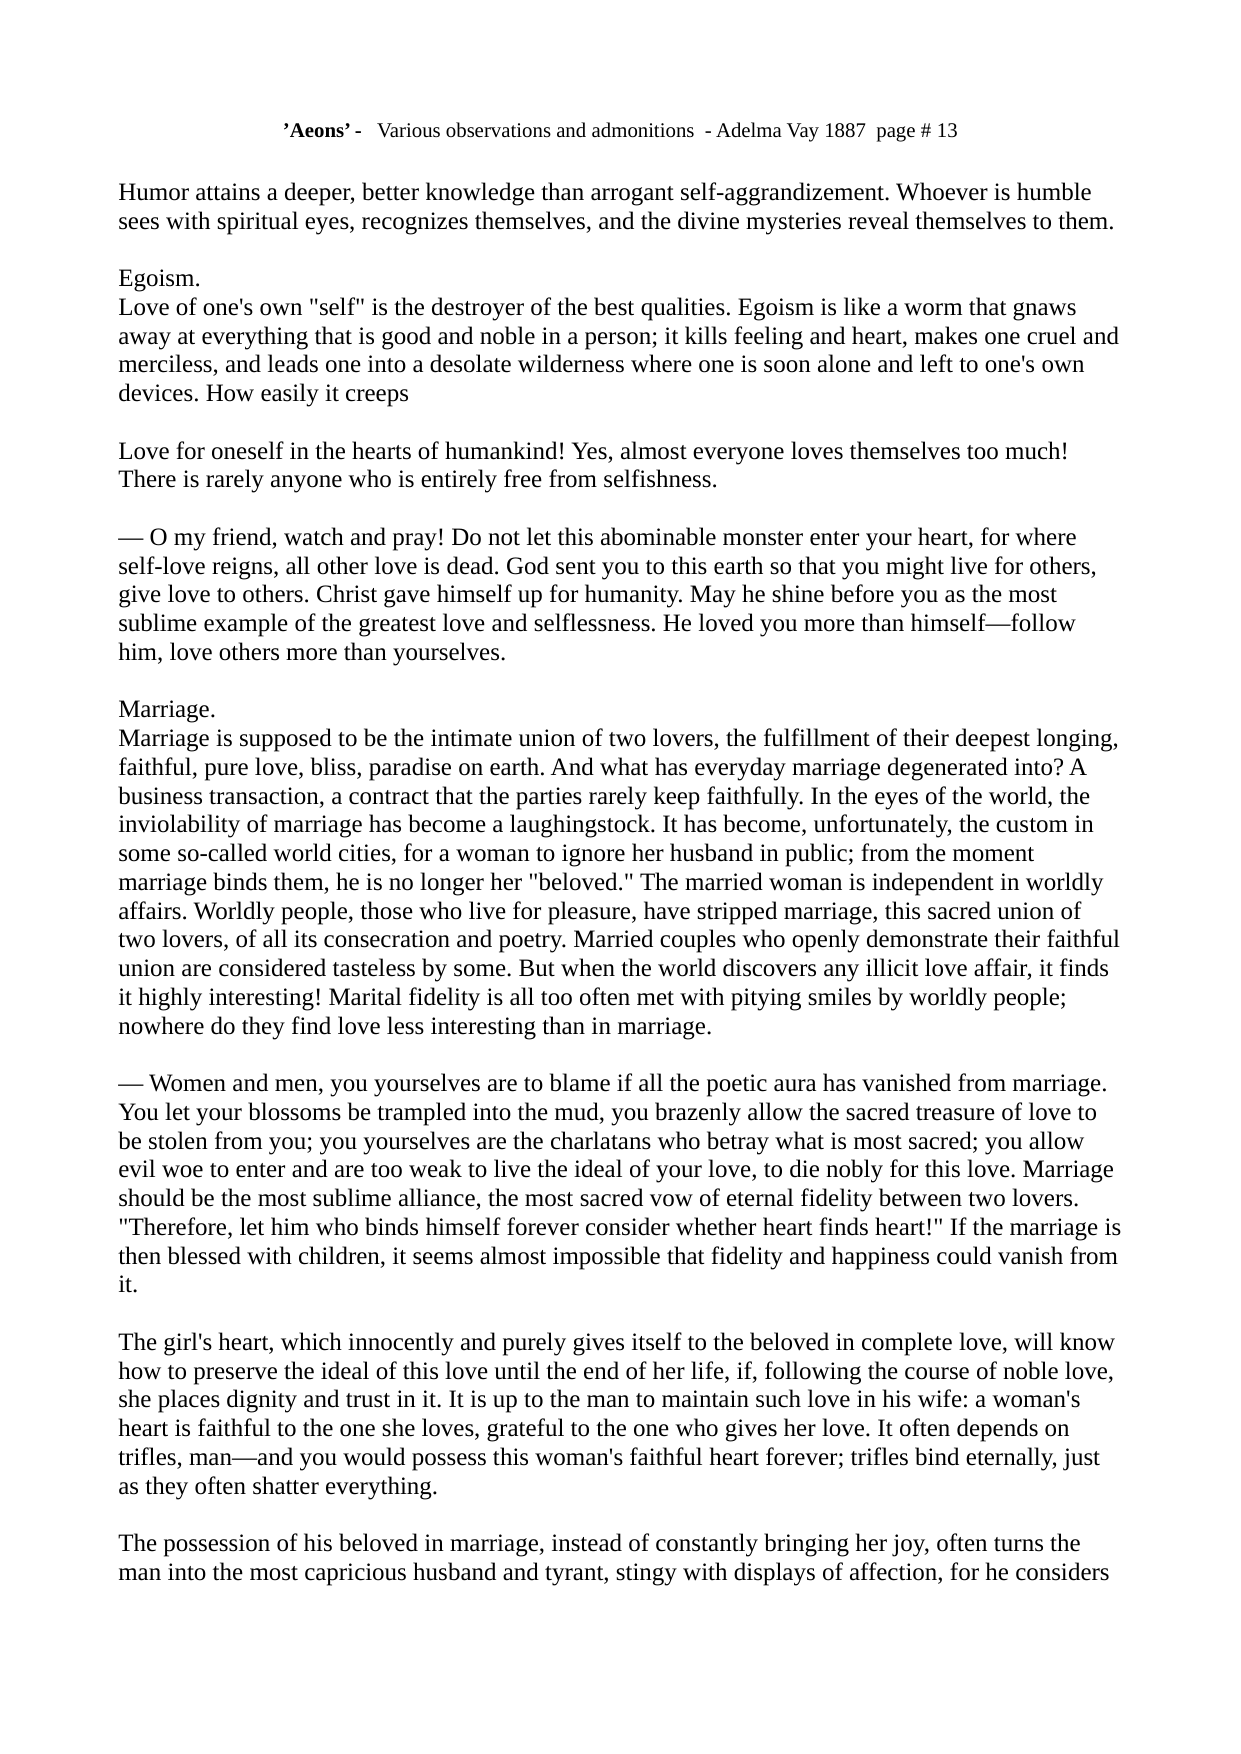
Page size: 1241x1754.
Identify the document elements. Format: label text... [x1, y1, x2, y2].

text Love for oneself in the hearts of humankind! Yes, almost everyone loves themselves too much! There is rarely anyone who is entirely free from selfishness. [118, 436, 1122, 493]
text Humor attains a deeper, better knowledge than arrogant self-aggrandizement. Whoever is humble sees with spiritual eyes, recognizes themselves, and the divine mysteries reveal themselves to them. [118, 177, 1122, 234]
text The girl's heart, which innocently and purely gives itself to the beloved in complete love, will know how to preserve the ideal of this love until the end of her life, if, following the course of noble love, she places dignity and trust in it. It is up to the man to maintain such love in his wife: a woman's heart is faithful to the one she loves, grateful to the one who gives her love. It often depends on trifles, man—and you would possess this woman's faithful heart forever; trifles bind eternally, just as they often shatter everything. [118, 1327, 1122, 1499]
text Marriage. [118, 694, 1122, 723]
text — O my friend, watch and pray! Do not let this abominable monster enter your heart, for where self-love reigns, all other love is dead. God sent you to this earth so that you might live for others, give love to others. Christ gave himself up for humanity. May he shine before you as the most sublime example of the greatest love and selflessness. He loved you more than himself—follow him, love others more than yourselves. [118, 522, 1122, 666]
text Marriage is supposed to be the intimate union of two lovers, the fulfillment of their deepest longing, faithful, pure love, bliss, paradise on earth. And what has everyday marriage degenerated into? A business transaction, a contract that the parties rarely keep faithfully. In the eyes of the world, the inviolability of marriage has become a laughingstock. It has become, unfortunately, the custom in some so-called world cities, for a woman to ignore her husband in public; from the moment marriage binds them, he is no longer her "beloved." The married woman is independent in worldly affairs. Worldly people, those who live for pleasure, have stripped marriage, this sacred union of two lovers, of all its consecration and poetry. Married couples who openly demonstrate their faithful union are considered tasteless by some. But when the world discovers any illicit love affair, it finds it highly interesting! Marital fidelity is all too often met with pitying smiles by worldly people; nowhere do they find love less interesting than in marriage. [118, 723, 1122, 1039]
text The possession of his beloved in marriage, instead of constantly bringing her joy, often turns the man into the most capricious husband and tyrant, stingy with displays of affection, for he considers [118, 1528, 1122, 1586]
text Egoism. [118, 263, 1122, 292]
text — Women and men, you yourselves are to blame if all the poetic aura has vanished from marriage. You let your blossoms be trampled into the mud, you brazenly allow the sacred treasure of love to be stolen from you; you yourselves are the charlatans who betray what is most sacred; you allow evil woe to enter and are too weak to live the ideal of your love, to die nobly for this love. Marriage should be the most sublime alliance, the most sacred vow of eternal fidelity between two lovers. "Therefore, let him who binds himself forever consider whether heart finds heart!" If the marriage is then blessed with children, it seems almost impossible that fidelity and happiness could vanish from it. [118, 1068, 1122, 1298]
text Love of one's own "self" is the destroyer of the best qualities. Egoism is like a worm that gnaws away at everything that is good and noble in a person; it kills feeling and heart, makes one cruel and merciless, and leads one into a desolate wilderness where one is soon alone and left to one's own devices. How easily it creeps [118, 292, 1122, 407]
